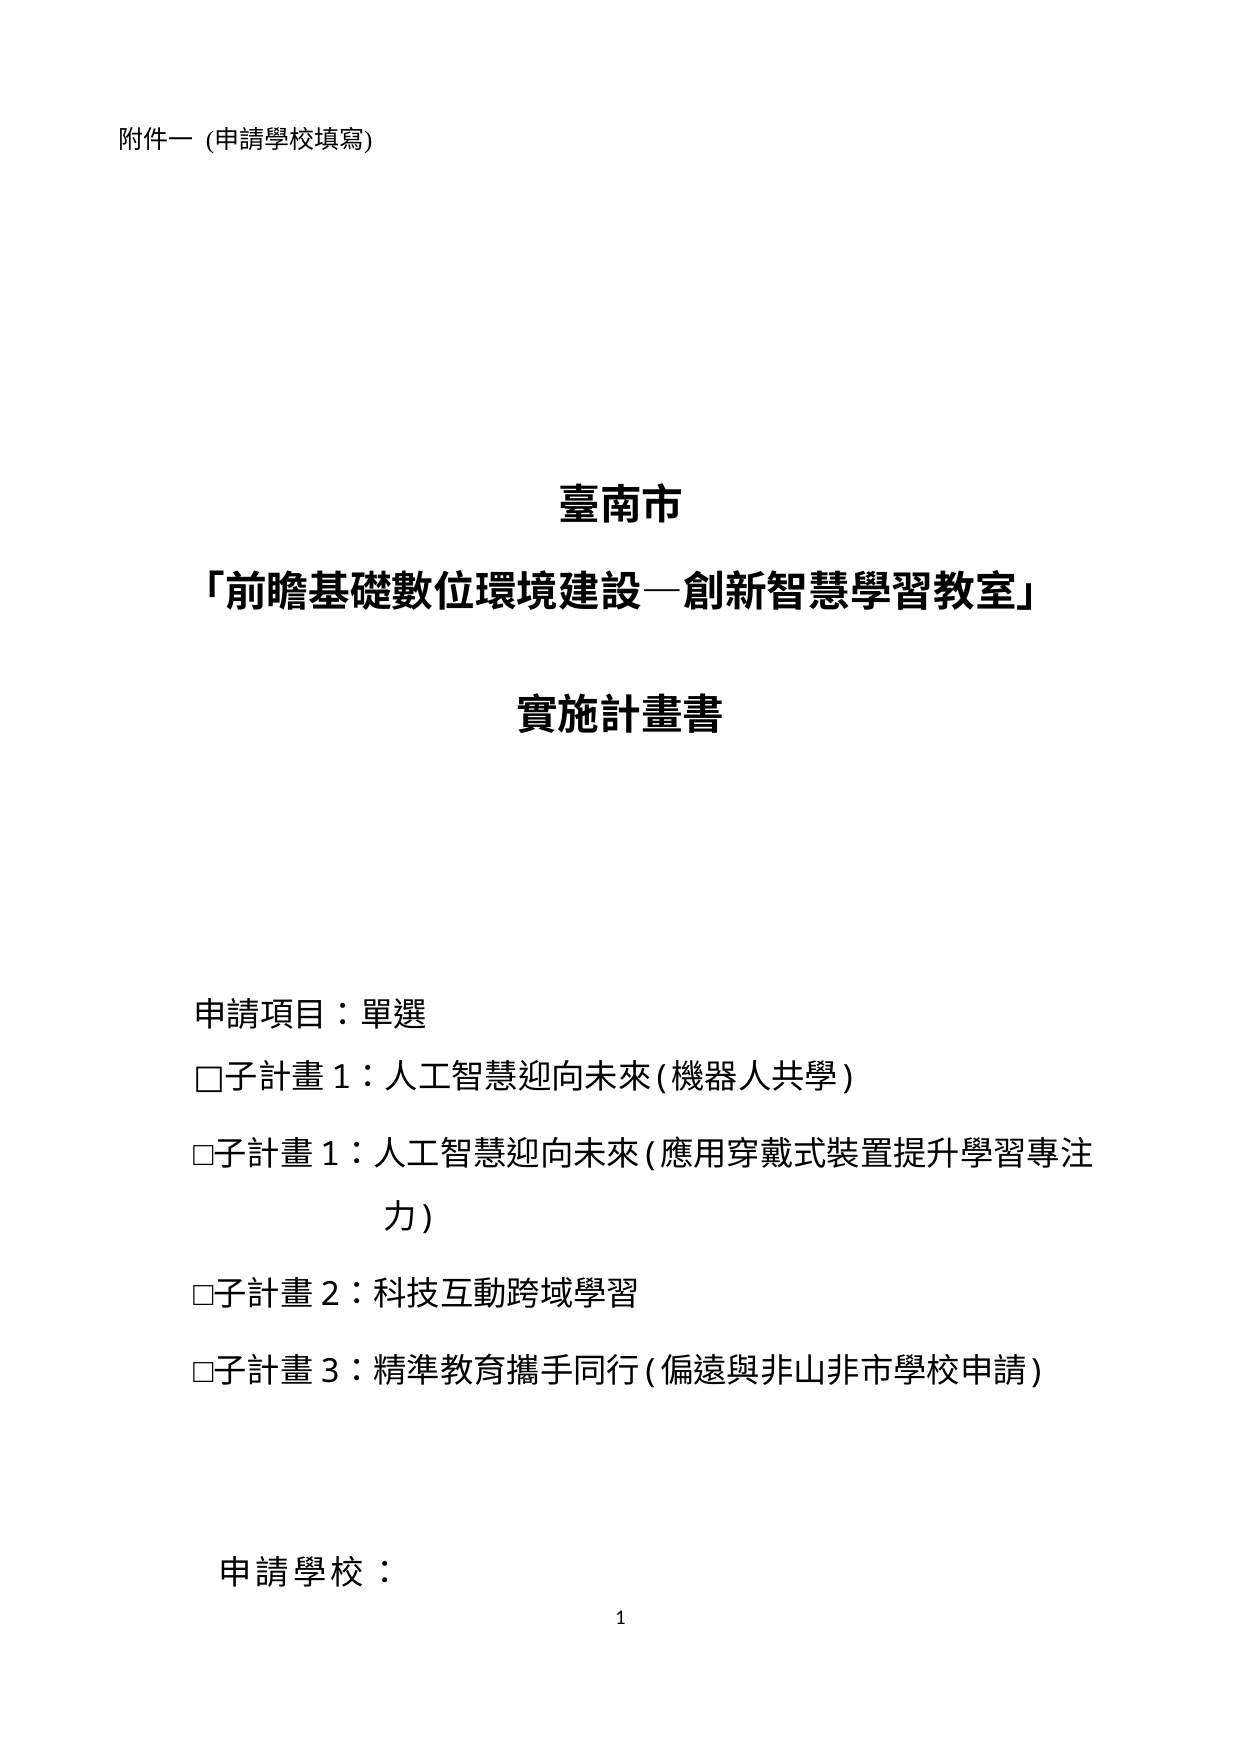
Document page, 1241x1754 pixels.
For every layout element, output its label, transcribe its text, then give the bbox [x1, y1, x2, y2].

text □子計畫2：科技互動跨域學習 [193, 1249, 1122, 1312]
text 「前瞻基礎數位環境建設―創新智慧學習教室」 [118, 558, 1122, 618]
text 實施計畫書 [118, 670, 1122, 732]
text 申請學校： [218, 1528, 1122, 1591]
text □子計畫1：人工智慧迎向未來(機器人共學) [193, 1032, 1122, 1095]
text 申請項目：單選 [193, 970, 1122, 1032]
text □子計畫3：精準教育攜手同行(偏遠與非山非市學校申請) [193, 1326, 1122, 1389]
text 附件一 (申請學校填寫) [118, 96, 1122, 159]
text 臺南市 [118, 471, 1122, 532]
text □子計畫1：人工智慧迎向未來(應用穿戴式裝置提升學習專注力) [193, 1109, 1122, 1234]
